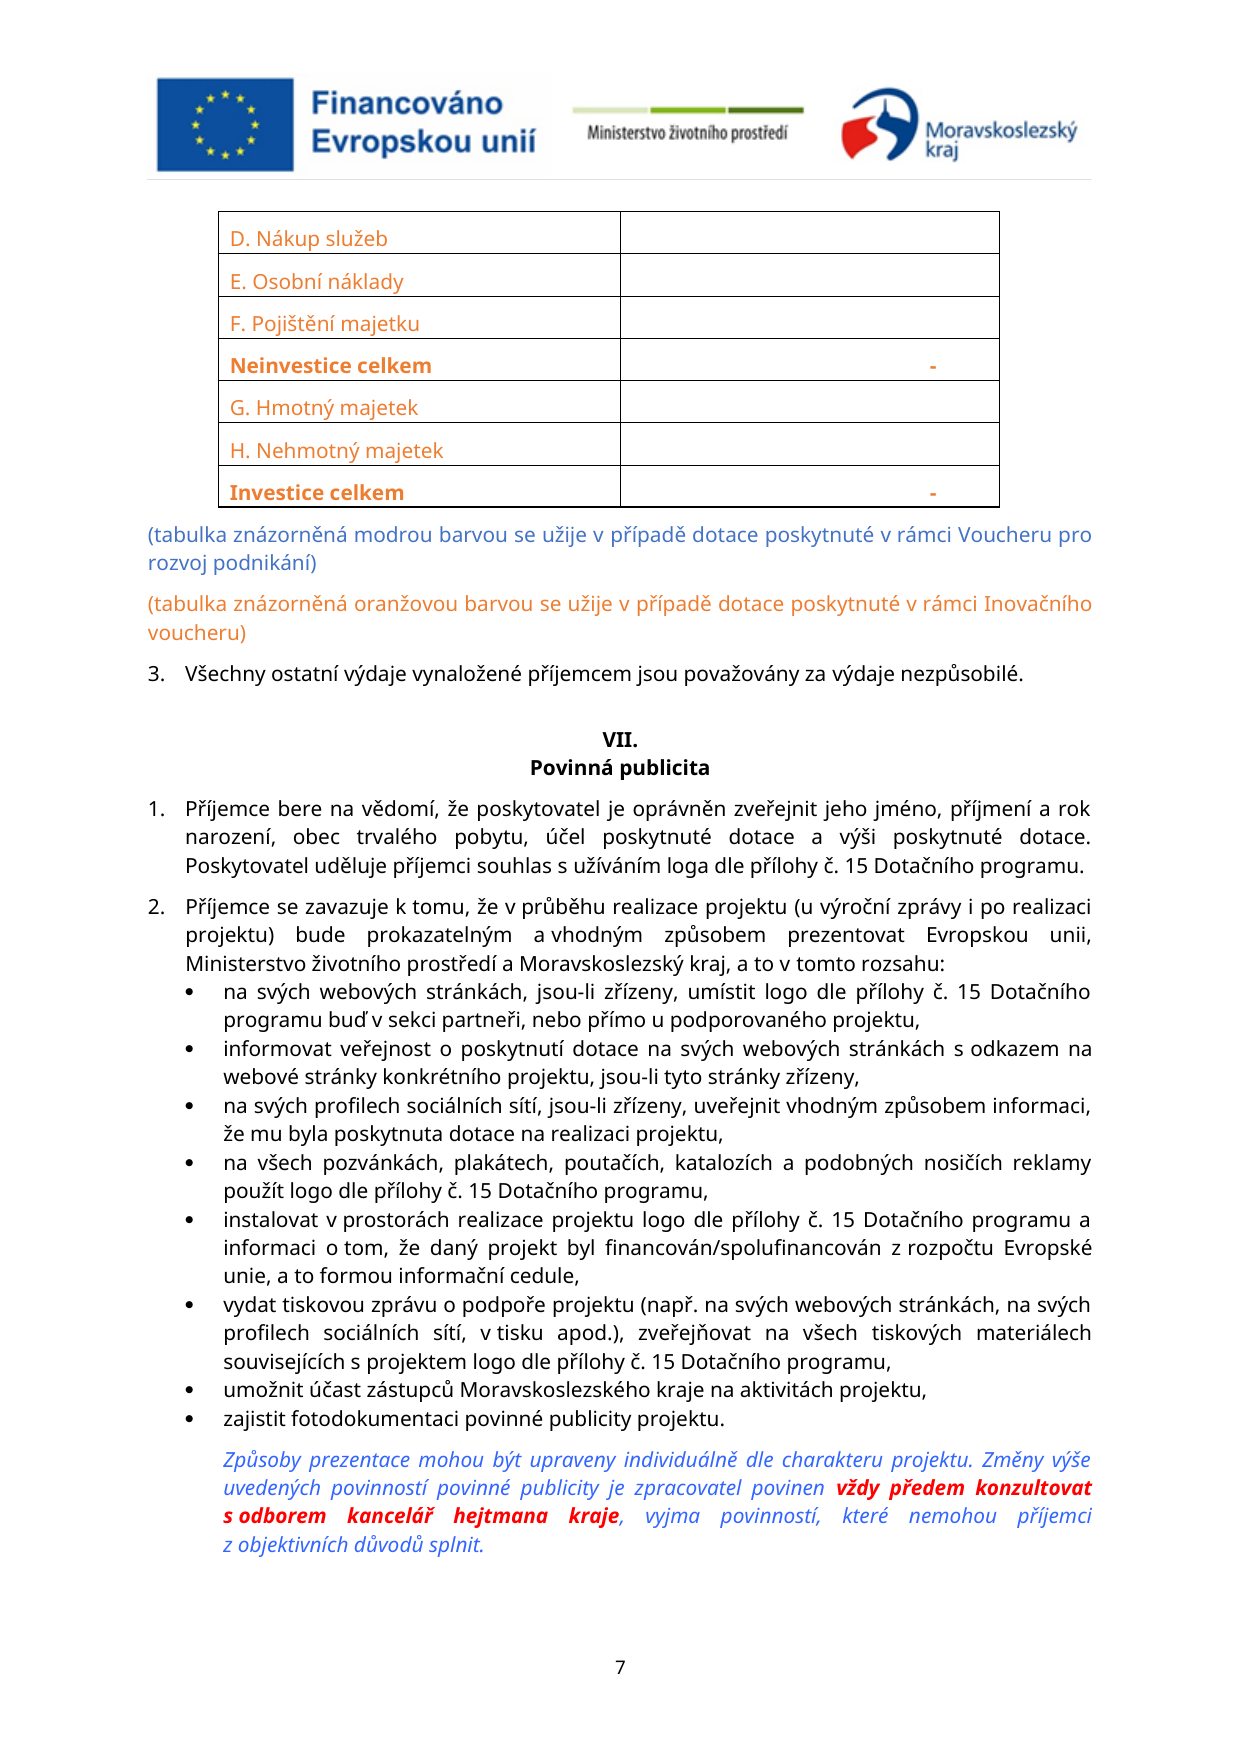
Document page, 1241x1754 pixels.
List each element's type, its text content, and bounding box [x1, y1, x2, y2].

text Způsoby prezentace mohou být upraveny individuálně dle charakteru projektu. Změny výše uvedených povinností povinné publicity je zpracovatel povinen vždy předem konzultovat s odborem kancelář hejtmana kraje, vyjma povinností, které nemohou příjemci z objektivních důvodů splnit. [223, 1445, 1092, 1558]
list zajistit fotodokumentaci povinné publicity projektu. [186, 1404, 1092, 1432]
table_cell E. Osobní náklady [219, 254, 620, 296]
list Příjemce bere na vědomí, že poskytovatel je oprávněn zveřejnit jeho jméno, příjmení a rok narození, obec trvalého pobytu, účel poskytnuté dotace a výši poskytnuté dotace. Poskytovatel uděluje příjemci souhlas s užíváním loga dle přílohy č. 15 Dotačního programu. [148, 794, 1092, 879]
list Příjemce se zavazuje k tomu, že v průběhu realizace projektu (u výroční zprávy i po realizaci projektu) bude prokazatelným a vhodným způsobem prezentovat Evropskou unii, Ministerstvo životního prostředí a Moravskoslezský kraj, a to v tomto rozsahu: [148, 892, 1092, 977]
list na všech pozvánkách, plakátech, poutačích, katalozích a podobných nosičích reklamy použít logo dle přílohy č. 15 Dotačního programu, [186, 1148, 1092, 1205]
table_cell [621, 381, 999, 422]
list umožnit účast zástupců Moravskoslezského kraje na aktivitách projektu, [186, 1375, 1092, 1404]
list na svých profilech sociálních sítí, jsou-li zřízeny, uveřejnit vhodným způsobem informaci, že mu byla poskytnuta dotace na realizaci projektu, [186, 1091, 1092, 1148]
list na svých webových stránkách, jsou-li zřízeny, umístit logo dle přílohy č. 15 Dotačního programu buď v sekci partneři, nebo přímo u podporovaného projektu, [186, 977, 1092, 1034]
table_cell [621, 212, 999, 253]
table_cell [621, 297, 999, 338]
table_cell [621, 423, 999, 464]
table_cell Neinvestice celkem [219, 339, 620, 380]
list instalovat v prostorách realizace projektu logo dle přílohy č. 15 Dotačního programu a informaci o tom, že daný projekt byl financován/spolufinancován z rozpočtu Evropské unie, a to formou informační cedule, [186, 1205, 1092, 1290]
table_cell D. Nákup služeb [219, 212, 620, 253]
table_cell G. Hmotný majetek [219, 381, 620, 422]
text (tabulka znázorněná oranžovou barvou se užije v případě dotace poskytnuté v rámci Inovačního voucheru) [148, 589, 1092, 646]
table_cell - [621, 466, 999, 506]
table_cell [621, 254, 999, 296]
table_cell Investice celkem [219, 466, 620, 506]
text VII. Povinná publicita [148, 725, 1092, 782]
list Všechny ostatní výdaje vynaložené příjemcem jsou považovány za výdaje nezpůsobilé. [148, 659, 1092, 687]
picture [147, 73, 1095, 183]
table_cell F. Pojištění majetku [219, 297, 620, 338]
list vydat tiskovou zprávu o podpoře projektu (např. na svých webových stránkách, na svých profilech sociálních sítí, v tisku apod.), zveřejňovat na všech tiskových materiálech souvisejících s projektem logo dle přílohy č. 15 Dotačního programu, [186, 1290, 1092, 1375]
table_cell H. Nehmotný majetek [219, 423, 620, 464]
text (tabulka znázorněná modrou barvou se užije v případě dotace poskytnuté v rámci Voucheru pro rozvoj podnikání) [148, 520, 1092, 577]
list informovat veřejnost o poskytnutí dotace na svých webových stránkách s odkazem na webové stránky konkrétního projektu, jsou-li tyto stránky zřízeny, [186, 1034, 1092, 1091]
table_cell - [621, 339, 999, 380]
